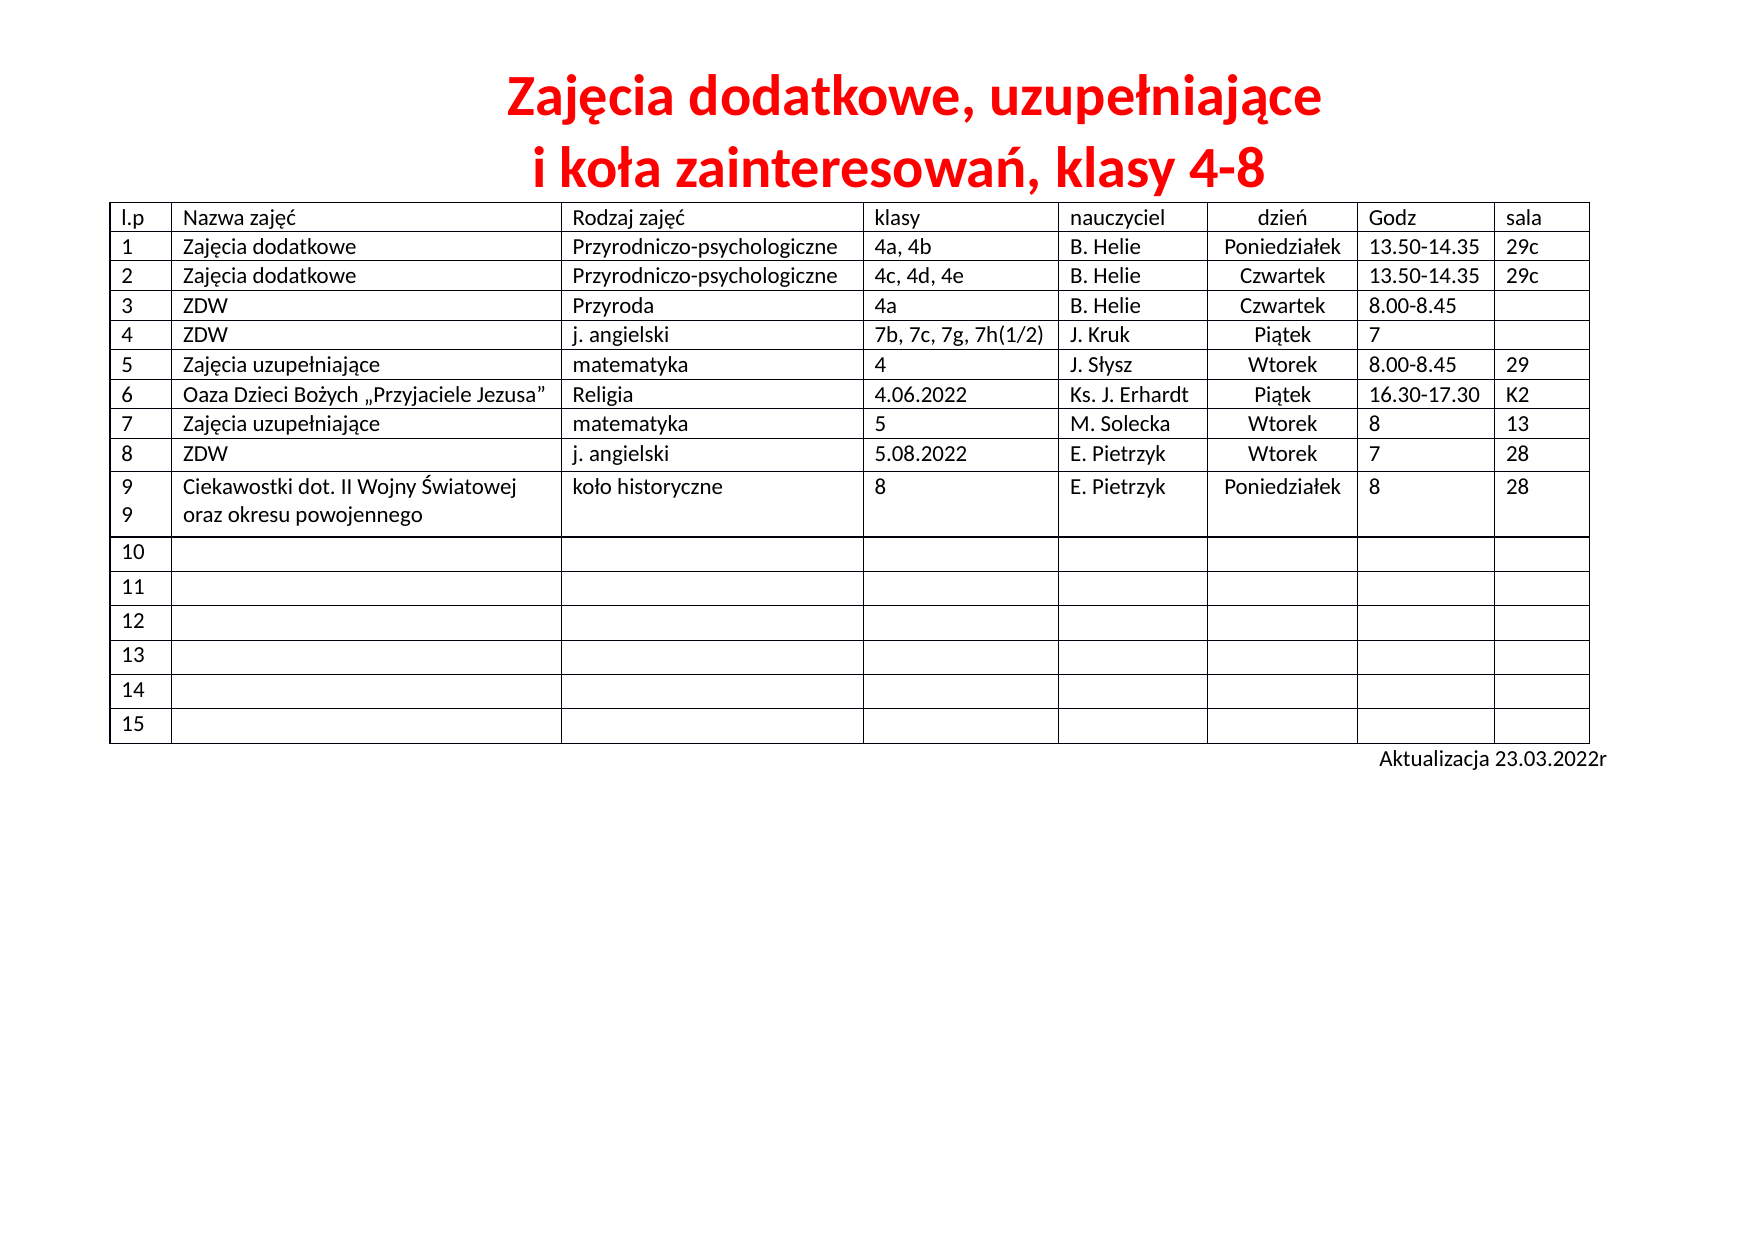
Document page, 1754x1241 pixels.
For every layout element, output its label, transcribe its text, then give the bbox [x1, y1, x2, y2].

table_cell 5 [864, 409, 1058, 438]
table_cell [172, 709, 561, 743]
table_cell 5.08.2022 [864, 439, 1058, 471]
table_cell 12 [111, 606, 171, 639]
table_cell Przyrodniczo-psychologiczne [562, 232, 863, 260]
table_cell 8 [1358, 409, 1494, 438]
table_cell [562, 709, 863, 743]
table_cell [864, 538, 1058, 571]
table_cell Poniedziałek [1208, 232, 1357, 260]
table_cell [562, 538, 863, 571]
table_cell 4 [111, 321, 171, 349]
table_header dzień [1208, 203, 1357, 231]
table_cell Religia [562, 380, 863, 408]
table_cell [864, 606, 1058, 639]
table_cell [1059, 538, 1207, 571]
table_cell J. Kruk [1059, 321, 1207, 349]
table_cell 29 [1495, 350, 1589, 379]
table_cell Ciekawostki dot. II Wojny Światowej oraz okresu powojennego [172, 472, 561, 536]
table_cell [562, 572, 863, 605]
table_cell 8.00-8.45 [1358, 291, 1494, 319]
table_cell [1495, 606, 1589, 639]
table_cell Zajęcia dodatkowe [172, 232, 561, 260]
table_cell 10 [111, 538, 171, 571]
table_cell Przyroda [562, 291, 863, 319]
table_cell [562, 675, 863, 708]
table_cell matematyka [562, 409, 863, 438]
table_cell [172, 675, 561, 708]
table_cell B. Helie [1059, 232, 1207, 260]
table_cell Czwartek [1208, 291, 1357, 319]
table_cell [864, 641, 1058, 674]
table_cell 4a, 4b [864, 232, 1058, 260]
table_cell 29c [1495, 261, 1589, 290]
table_cell 2 [111, 261, 171, 290]
table_cell 3 [111, 291, 171, 319]
table_cell 28 [1495, 472, 1589, 536]
table_cell Czwartek [1208, 261, 1357, 290]
table_cell 8 [864, 472, 1058, 536]
table_cell Piątek [1208, 380, 1357, 408]
table_cell 7b, 7c, 7g, 7h(1/2) [864, 321, 1058, 349]
table_header l.p [111, 203, 171, 231]
table_cell B. Helie [1059, 261, 1207, 290]
table_cell Wtorek [1208, 350, 1357, 379]
table_cell Zajęcia uzupełniające [172, 350, 561, 379]
table_cell [1495, 291, 1589, 319]
table_cell 13.50-14.35 [1358, 232, 1494, 260]
table_cell [1059, 572, 1207, 605]
table_cell 9 9 [111, 472, 171, 536]
table_cell [1208, 709, 1357, 743]
table_header Nazwa zajęć [172, 203, 561, 231]
text i koła zainteresowań, klasy 4-8 [105, 130, 1607, 202]
table_cell 7 [1358, 439, 1494, 471]
table_cell ZDW [172, 321, 561, 349]
table_cell 8.00-8.45 [1358, 350, 1494, 379]
table_cell [1208, 675, 1357, 708]
table_cell E. Pietrzyk [1059, 439, 1207, 471]
table_cell [1495, 675, 1589, 708]
table_cell [1358, 572, 1494, 605]
table_cell [1208, 641, 1357, 674]
text Zajęcia dodatkowe, uzupełniające [149, 59, 1607, 130]
table_cell [1495, 572, 1589, 605]
table_cell [1358, 606, 1494, 639]
table_cell [1358, 675, 1494, 708]
table_cell [864, 675, 1058, 708]
table_cell K2 [1495, 380, 1589, 408]
table_cell [1358, 641, 1494, 674]
text Aktualizacja 23.03.2022r [149, 744, 1607, 772]
table_cell 16.30-17.30 [1358, 380, 1494, 408]
table_cell Przyrodniczo-psychologiczne [562, 261, 863, 290]
table_cell 4.06.2022 [864, 380, 1058, 408]
table_cell j. angielski [562, 439, 863, 471]
table_cell [1208, 606, 1357, 639]
table_cell 14 [111, 675, 171, 708]
table_cell Oaza Dzieci Bożych „Przyjaciele Jezusa” [172, 380, 561, 408]
table_header nauczyciel [1059, 203, 1207, 231]
table_cell j. angielski [562, 321, 863, 349]
table_cell 13 [1495, 409, 1589, 438]
table_cell 7 [1358, 321, 1494, 349]
table_header klasy [864, 203, 1058, 231]
table_cell [172, 641, 561, 674]
table_cell 8 [111, 439, 171, 471]
table_cell [864, 572, 1058, 605]
table_cell [1495, 641, 1589, 674]
table_header sala [1495, 203, 1589, 231]
table_cell B. Helie [1059, 291, 1207, 319]
table_cell [1358, 538, 1494, 571]
table_cell [1059, 675, 1207, 708]
table_cell Poniedziałek [1208, 472, 1357, 536]
table_cell 8 [1358, 472, 1494, 536]
table_cell Zajęcia uzupełniające [172, 409, 561, 438]
table_header Godz [1358, 203, 1494, 231]
table_cell ZDW [172, 439, 561, 471]
table_cell Wtorek [1208, 439, 1357, 471]
table_cell [1059, 641, 1207, 674]
table_cell 1 [111, 232, 171, 260]
table_cell 13 [111, 641, 171, 674]
table_cell Zajęcia dodatkowe [172, 261, 561, 290]
table_cell 28 [1495, 439, 1589, 471]
table_cell 29c [1495, 232, 1589, 260]
table_header Rodzaj zajęć [562, 203, 863, 231]
table_cell 4 [864, 350, 1058, 379]
table_cell [172, 538, 561, 571]
table_cell 4c, 4d, 4e [864, 261, 1058, 290]
table_cell [1208, 538, 1357, 571]
table_cell 15 [111, 709, 171, 743]
table_cell 6 [111, 380, 171, 408]
table_cell 11 [111, 572, 171, 605]
table_cell Ks. J. Erhardt [1059, 380, 1207, 408]
table_cell [1208, 572, 1357, 605]
table_cell 4a [864, 291, 1058, 319]
table_cell [1059, 606, 1207, 639]
table_cell 13.50-14.35 [1358, 261, 1494, 290]
table_cell [1495, 538, 1589, 571]
table_cell koło historyczne [562, 472, 863, 536]
table_cell [562, 606, 863, 639]
table_cell M. Solecka [1059, 409, 1207, 438]
table_cell ZDW [172, 291, 561, 319]
table_cell [1495, 321, 1589, 349]
table_cell Piątek [1208, 321, 1357, 349]
table_cell 7 [111, 409, 171, 438]
table_cell J. Słysz [1059, 350, 1207, 379]
table_cell [1495, 709, 1589, 743]
table_cell [1358, 709, 1494, 743]
table_cell 5 [111, 350, 171, 379]
table_cell matematyka [562, 350, 863, 379]
table_cell [864, 709, 1058, 743]
table_cell [172, 606, 561, 639]
table_cell [172, 572, 561, 605]
table_cell [1059, 709, 1207, 743]
table_cell E. Pietrzyk [1059, 472, 1207, 536]
table_cell [562, 641, 863, 674]
table_cell Wtorek [1208, 409, 1357, 438]
